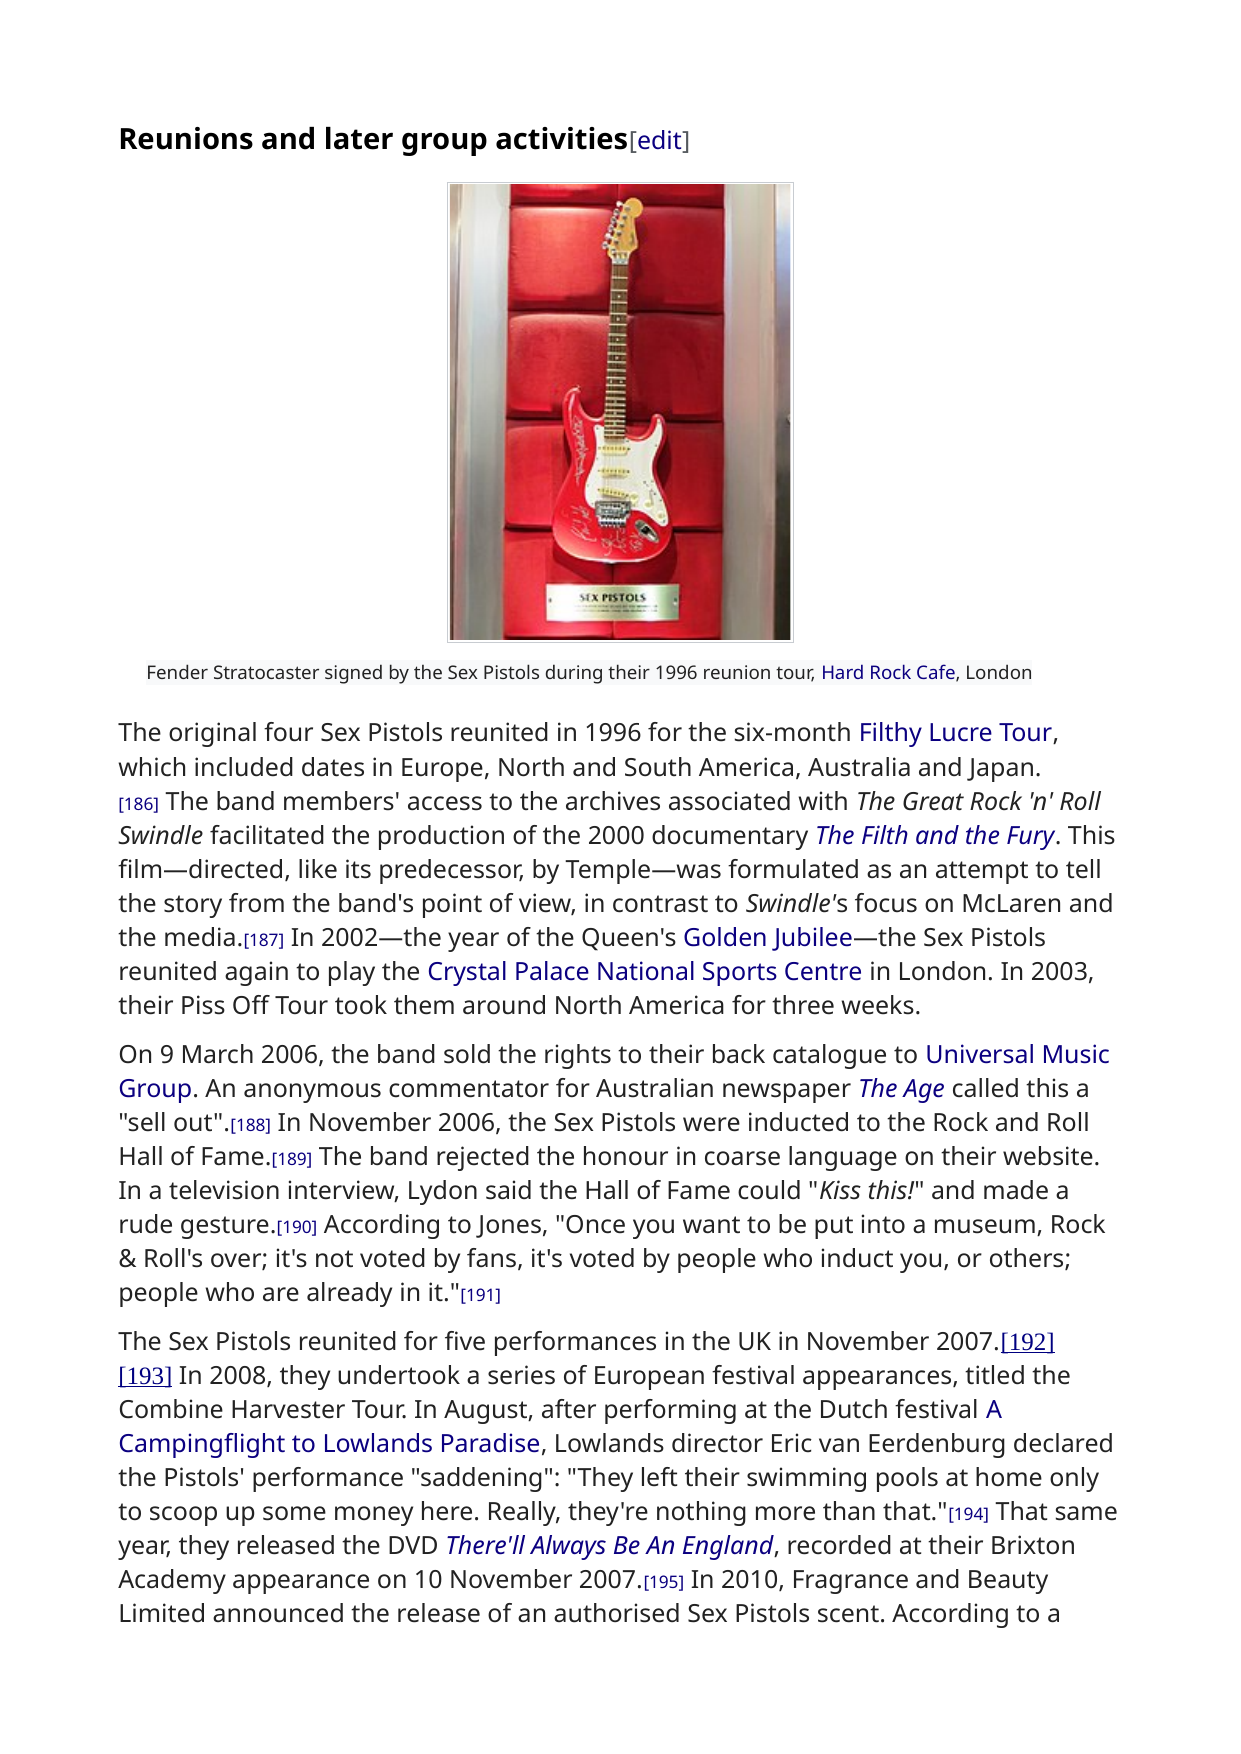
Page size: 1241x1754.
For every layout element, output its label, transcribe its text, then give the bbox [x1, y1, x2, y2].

text Fender Stratocaster signed by the Sex Pistols during their 1996 reunion tour, Hard Rock Cafe, London [123, 660, 1122, 685]
text On 9 March 2006, the band sold the rights to their back catalogue to Universal Music Group. An anonymous commentator for Australian newspaper The Age called this a "sell out".[188] In November 2006, the Sex Pistols were inducted to the Rock and Roll Hall of Fame.[189] The band rejected the honour in coarse language on their website. In a television interview, Lydon said the Hall of Fame could "Kiss this!" and made a rude gesture.[190] According to Jones, "Once you want to be put into a museum, Rock & Roll's over; it's not voted by fans, it's voted by people who induct you, or others; people who are already in it."[191] [118, 1036, 1122, 1309]
text The original four Sex Pistols reunited in 1996 for the six-month Filthy Lucre Tour, which included dates in Europe, North and South America, Australia and Japan.[186] The band members' access to the archives associated with The Great Rock 'n' Roll Swindle facilitated the production of the 2000 documentary The Filth and the Fury. This film—directed, like its predecessor, by Temple—was formulated as an attempt to tell the story from the band's point of view, in contrast to Swindle's focus on McLaren and the media.[187] In 2002—the year of the Queen's Golden Jubilee—the Sex Pistols reunited again to play the Crystal Palace National Sports Centre in London. In 2003, their Piss Off Tour took them around North America for three weeks. [118, 715, 1122, 1022]
text The Sex Pistols reunited for five performances in the UK in November 2007.[192][193] In 2008, they undertook a series of European festival appearances, titled the Combine Harvester Tour. In August, after performing at the Dutch festival A Campingflight to Lowlands Paradise, Lowlands director Eric van Eerdenburg declared the Pistols' performance "saddening": "They left their swimming pools at home only to scoop up some money here. Really, they're nothing more than that."[194] That same year, they released the DVD There'll Always Be An England, recorded at their Brixton Academy appearance on 10 November 2007.[195] In 2010, Fragrance and Beauty Limited announced the release of an authorised Sex Pistols scent. According to a [118, 1323, 1122, 1630]
picture [449, 184, 791, 640]
subtitle Reunions and later group activities[edit] [118, 118, 1122, 158]
